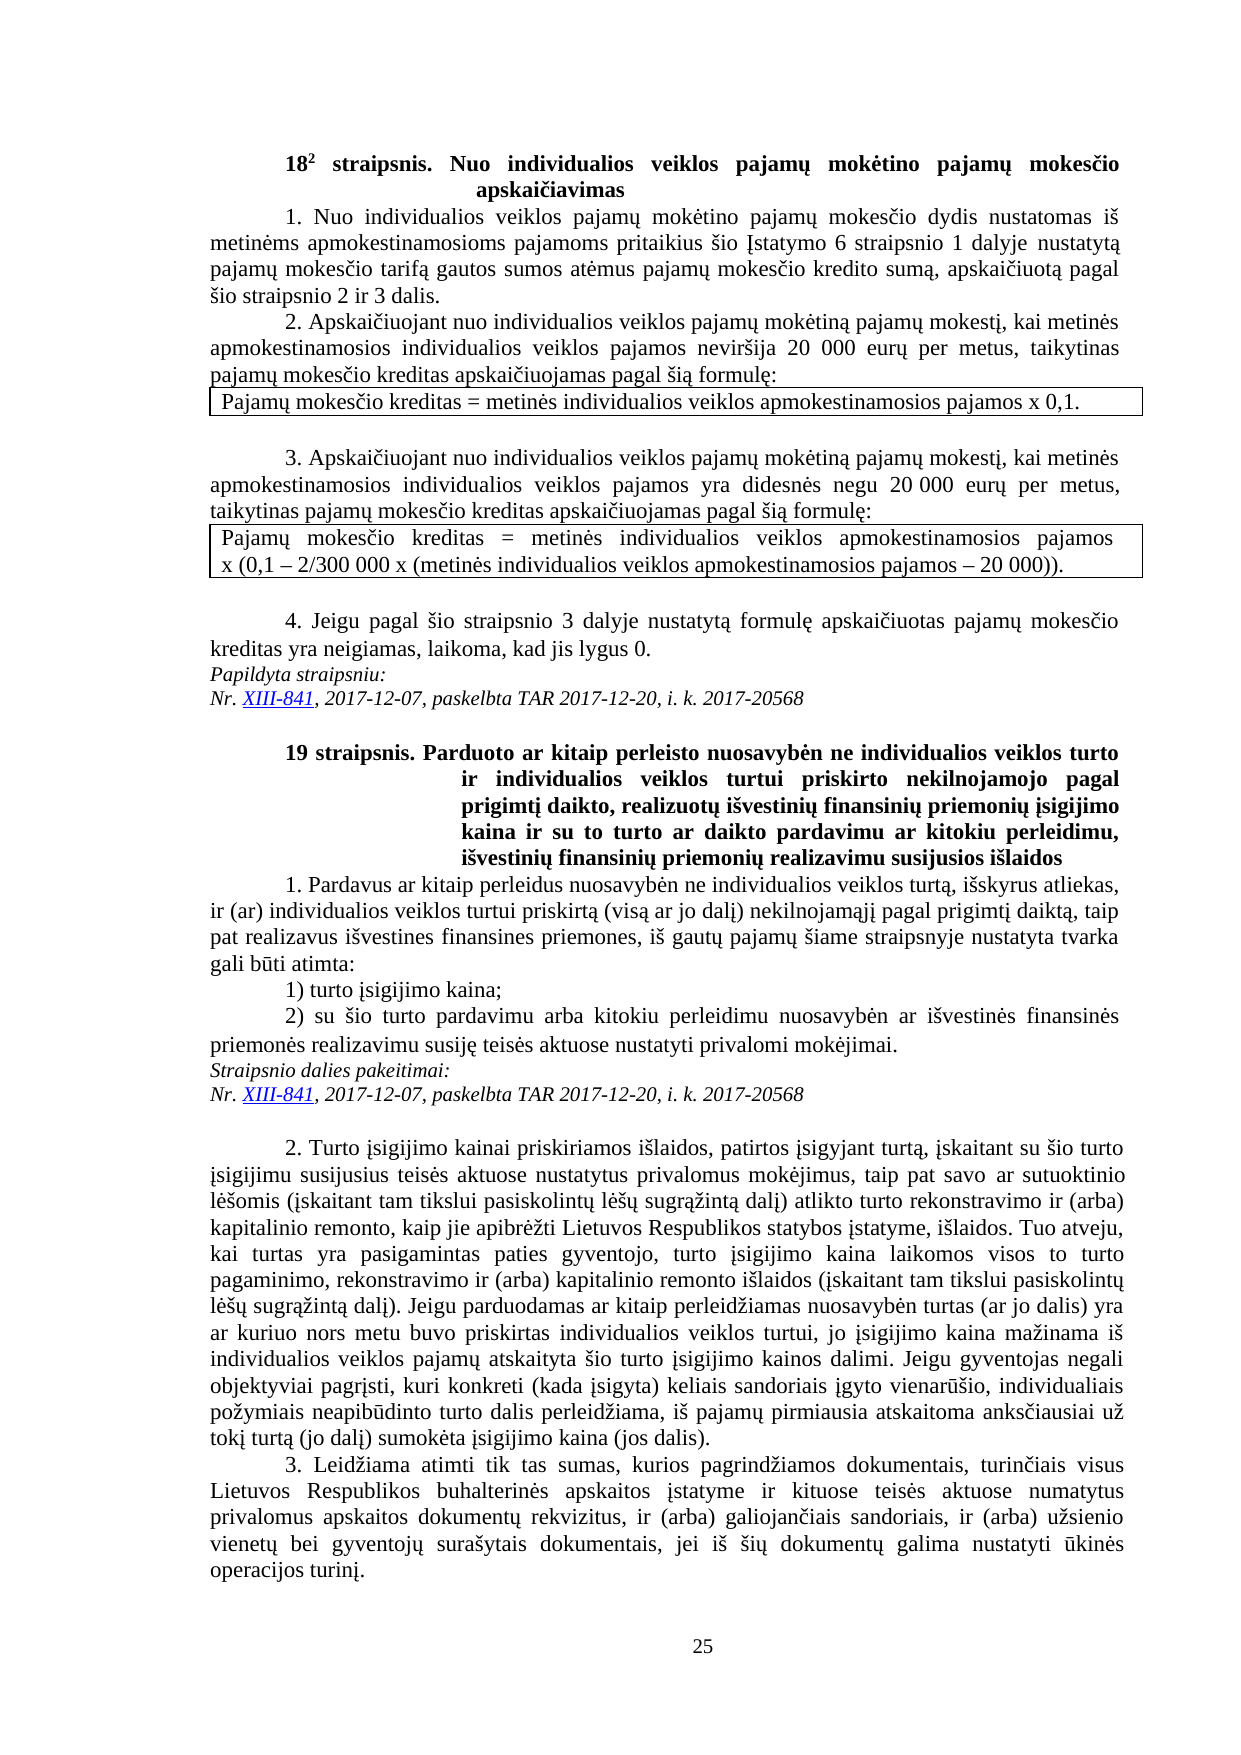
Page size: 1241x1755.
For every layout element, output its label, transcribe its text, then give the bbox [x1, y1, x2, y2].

table_header Pajamų mokesčio kreditas = metinės individualios veiklos apmokestinamosios pajamos x (0,1 – 2/300 000 x (metinės individualios veiklos apmokestinamosios pajamos – 20 000)). [211, 525, 1142, 577]
text 4. Jeigu pagal šio straipsnio 3 dalyje nustatytą formulę apskaičiuotas pajamų mokesčio kreditas yra neigiamas, laikoma, kad jis lygus 0. [210, 607, 1120, 662]
text 3. Leidžiama atimti tik tas sumas, kurios pagrindžiamos dokumentais, turinčiais visus Lietuvos Respublikos buhalterinės apskaitos įstatyme ir kituose teisės aktuose numatytus privalomus apskaitos dokumentų rekvizitus, ir (arba) galiojančiais sandoriais, ir (arba) užsienio vienetų bei gyventojų surašytais dokumentais, jei iš šių dokumentų galima nustatyti ūkinės operacijos turinį. [210, 1451, 1126, 1582]
text 182 straipsnis. Nuo individualios veiklos pajamų mokėtino pajamų mokesčio apskaičiavimas [285, 150, 1120, 203]
text 2. Apskaičiuojant nuo individualios veiklos pajamų mokėtiną pajamų mokestį, kai metinės apmokestinamosios individualios veiklos pajamos neviršija 20 000 eurų per metus, taikytinas pajamų mokesčio kreditas apskaičiuojamas pagal šią formulę: [210, 308, 1120, 387]
text Straipsnio dalies pakeitimai: [210, 1058, 1120, 1082]
table_header Pajamų mokesčio kreditas = metinės individualios veiklos apmokestinamosios pajamos x 0,1. [211, 388, 1142, 414]
text 1) turto įsigijimo kaina; [210, 976, 1120, 1002]
text Nr. XIII-841, 2017-12-07, paskelbta TAR 2017-12-20, i. k. 2017-20568 [210, 1082, 1120, 1106]
text 1. Nuo individualios veiklos pajamų mokėtino pajamų mokesčio dydis nustatomas iš metinėms apmokestinamosioms pajamoms pritaikius šio Įstatymo 6 straipsnio 1 dalyje nustatytą pajamų mokesčio tarifą gautos sumos atėmus pajamų mokesčio kredito sumą, apskaičiuotą pagal šio straipsnio 2 ir 3 dalis. [210, 203, 1120, 308]
text Nr. XIII-841, 2017-12-07, paskelbta TAR 2017-12-20, i. k. 2017-20568 [210, 686, 1120, 710]
text 2) su šio turto pardavimu arba kitokiu perleidimu nuosavybėn ar išvestinės finansinės priemonės realizavimu susiję teisės aktuose nustatyti privalomi mokėjimai. [210, 1002, 1120, 1058]
text 1. Pardavus ar kitaip perleidus nuosavybėn ne individualios veiklos turtą, išskyrus atliekas, ir (ar) individualios veiklos turtui priskirtą (visą ar jo dalį) nekilnojamąjį pagal prigimtį daiktą, taip pat realizavus išvestines finansines priemones, iš gautų pajamų šiame straipsnyje nustatyta tvarka gali būti atimta: [210, 871, 1120, 976]
text 2. Turto įsigijimo kainai priskiriamos išlaidos, patirtos įsigyjant turtą, įskaitant su šio turto įsigijimu susijusius teisės aktuose nustatytus privalomus mokėjimus, taip pat savo ar sutuoktinio lėšomis (įskaitant tam tikslui pasiskolintų lėšų sugrąžintą dalį) atlikto turto rekonstravimo ir (arba) kapitalinio remonto, kaip jie apibrėžti Lietuvos Respublikos statybos įstatyme, išlaidos. Tuo atveju, kai turtas yra pasigamintas paties gyventojo, turto įsigijimo kaina laikomos visos to turto pagaminimo, rekonstravimo ir (arba) kapitalinio remonto išlaidos (įskaitant tam tikslui pasiskolintų lėšų sugrąžintą dalį). Jeigu parduodamas ar kitaip perleidžiamas nuosavybėn turtas (ar jo dalis) yra ar kuriuo nors metu buvo priskirtas individualios veiklos turtui, jo įsigijimo kaina mažinama iš individualios veiklos pajamų atskaityta šio turto įsigijimo kainos dalimi. Jeigu gyventojas negali objektyviai pagrįsti, kuri konkreti (kada įsigyta) keliais sandoriais įgyto vienarūšio, individualiais požymiais neapibūdinto turto dalis perleidžiama, iš pajamų pirmiausia atskaitoma anksčiausiai už tokį turtą (jo dalį) sumokėta įsigijimo kaina (jos dalis). [210, 1134, 1126, 1451]
text Papildyta straipsniu: [210, 662, 1120, 686]
text 3. Apskaičiuojant nuo individualios veiklos pajamų mokėtiną pajamų mokestį, kai metinės apmokestinamosios individualios veiklos pajamos yra didesnės negu 20 000 eurų per metus, taikytinas pajamų mokesčio kreditas apskaičiuojamas pagal šią formulę: [210, 444, 1120, 523]
text 19 straipsnis. Parduoto ar kitaip perleisto nuosavybėn ne individualios veiklos turto ir individualios veiklos turtui priskirto nekilnojamojo pagal prigimtį daikto, realizuotų išvestinių finansinių priemonių įsigijimo kaina ir su to turto ar daikto pardavimu ar kitokiu perleidimu, išvestinių finansinių priemonių realizavimu susijusios išlaidos [285, 739, 1120, 871]
